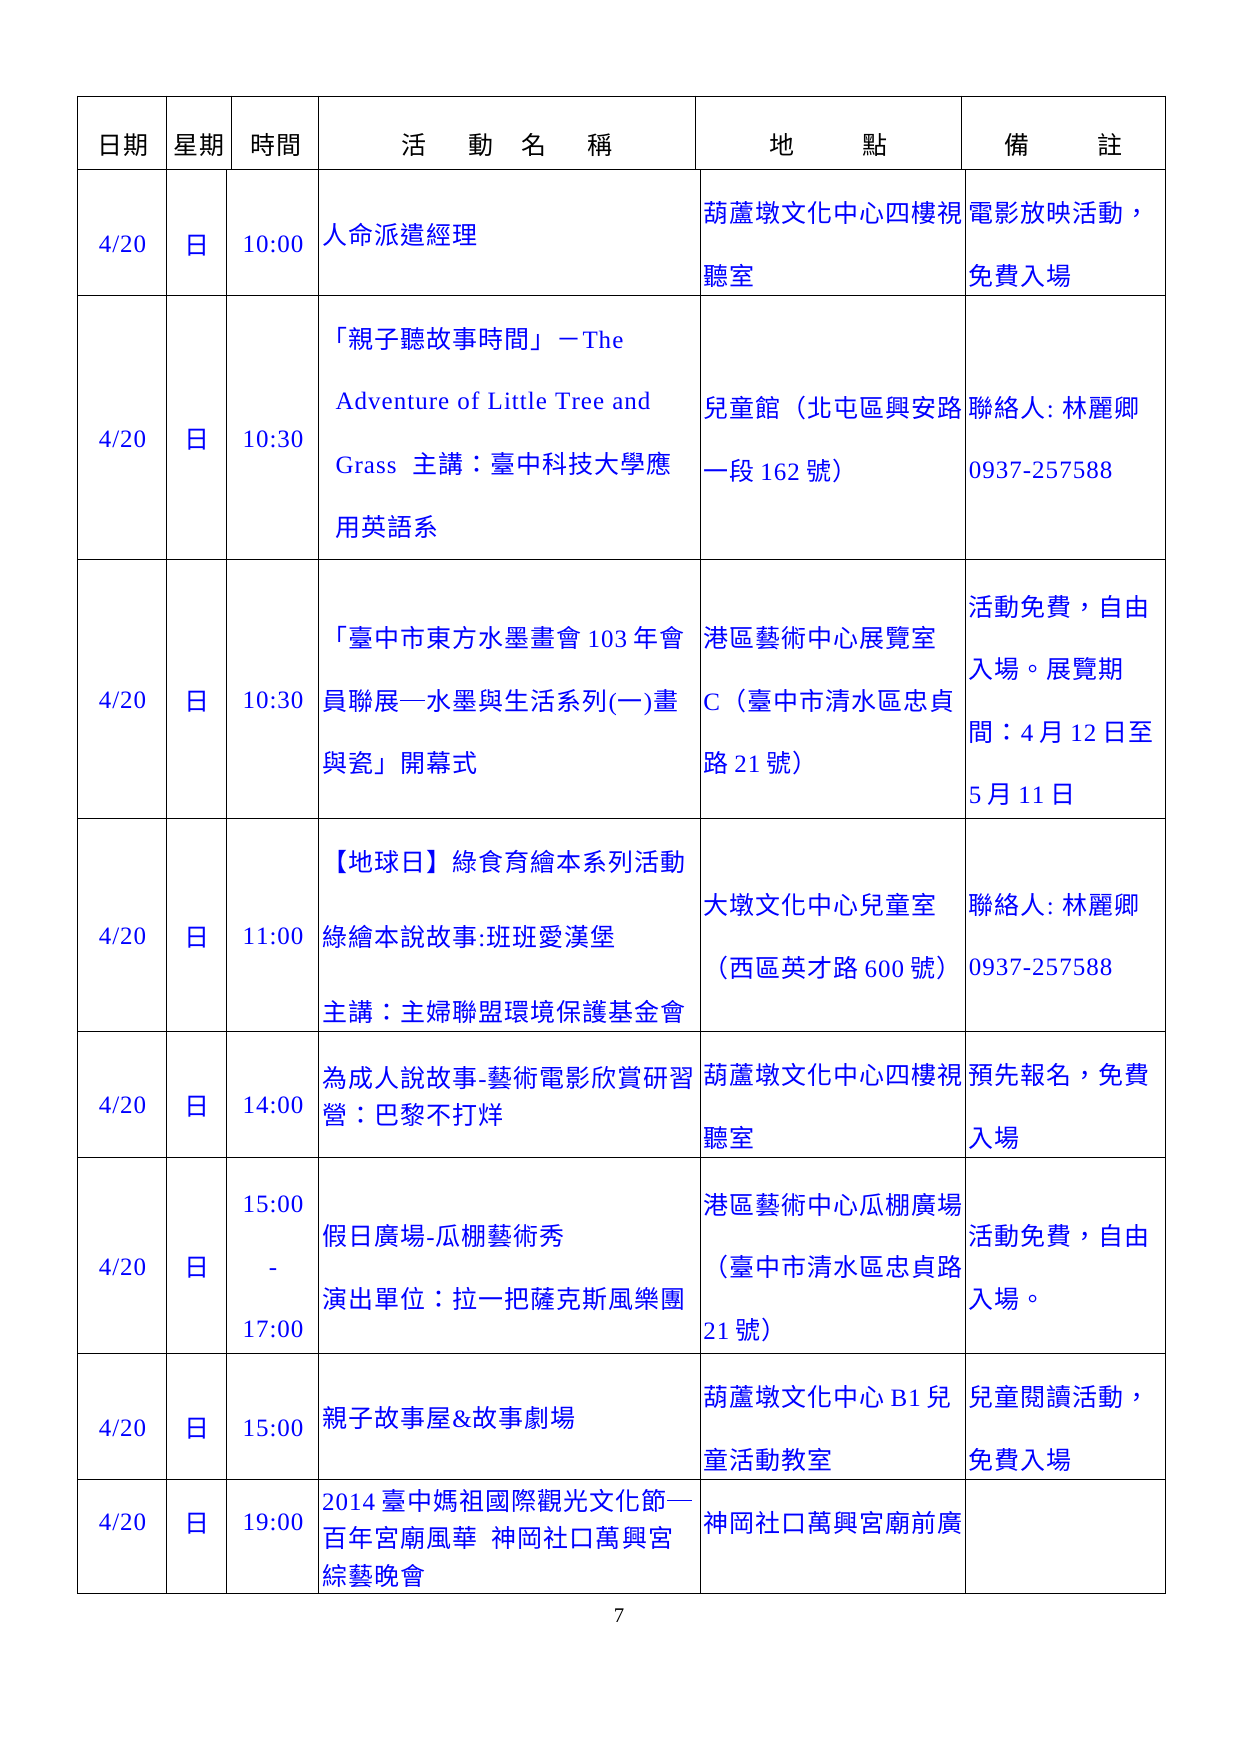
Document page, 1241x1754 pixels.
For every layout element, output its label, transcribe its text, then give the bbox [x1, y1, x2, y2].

table_cell 2014臺中媽祖國際觀光文化節─百年宮廟風華 神岡社口萬興宮綜藝晚會 [319, 1480, 700, 1593]
table_header 活 動 名 稱 [319, 97, 695, 169]
table_cell 日 [167, 296, 226, 559]
table_cell 葫蘆墩文化中心B1兒童活動教室 [701, 1354, 965, 1479]
table_cell 【地球日】綠食育繪本系列活動 綠繪本說故事:班班愛漢堡 主講：主婦聯盟環境保護基金會 [319, 819, 700, 1031]
table_cell 11:00 [227, 819, 318, 1031]
table_header 備 註 [962, 97, 1165, 169]
table_cell 活動免費，自由入場。展覽期間：4月12日至5月11日 [966, 560, 1165, 817]
table_cell 19:00 [227, 1480, 318, 1593]
table_header 日期 [78, 97, 166, 169]
table_cell 日 [167, 1480, 226, 1593]
table_cell 「親子聽故事時間」－The Adventure of Little Tree and Grass 主講：臺中科技大學應用英語系 [319, 296, 700, 559]
table_cell 兒童閱讀活動，免費入場 [966, 1354, 1165, 1479]
table_cell 4/20 [78, 1158, 166, 1353]
table_cell [966, 1480, 1165, 1593]
table_cell 日 [167, 1032, 226, 1157]
table_cell 假日廣場-瓜棚藝術秀 演出單位：拉一把薩克斯風樂團 [319, 1158, 700, 1353]
table_cell 日 [167, 1354, 226, 1479]
table_cell 15:00 - 17:00 [227, 1158, 318, 1353]
table_header 地 點 [696, 97, 961, 169]
table_cell 親子故事屋&故事劇場 [319, 1354, 700, 1479]
table_cell 聯絡人: 林麗卿0937-257588 [966, 296, 1165, 559]
table_cell 14:00 [227, 1032, 318, 1157]
table_cell 日 [167, 560, 226, 817]
table_cell 港區藝術中心展覽室C（臺中市清水區忠貞路21號） [701, 560, 965, 817]
table_cell 「臺中市東方水墨畫會103年會員聯展─水墨與生活系列(一)畫與瓷」開幕式 [319, 560, 700, 817]
table_cell 日 [167, 170, 226, 295]
table_cell 10:30 [227, 560, 318, 817]
table_cell 4/20 [78, 560, 166, 817]
table_cell 大墩文化中心兒童室（西區英才路600號） [701, 819, 965, 1031]
table_cell 4/20 [78, 1480, 166, 1593]
table_cell 日 [167, 819, 226, 1031]
table_cell 葫蘆墩文化中心四樓視聽室 [701, 1032, 965, 1157]
table_cell 10:00 [227, 170, 318, 295]
table_cell 4/20 [78, 819, 166, 1031]
table_cell 神岡社口萬興宮廟前廣 [701, 1480, 965, 1593]
table_cell 為成人說故事-藝術電影欣賞研習營：巴黎不打烊 [319, 1032, 700, 1157]
table_cell 活動免費，自由入場。 [966, 1158, 1165, 1353]
table_cell 葫蘆墩文化中心四樓視聽室 [701, 170, 965, 295]
table_cell 預先報名，免費入場 [966, 1032, 1165, 1157]
table_cell 電影放映活動，免費入場 [966, 170, 1165, 295]
table_cell 4/20 [78, 1032, 166, 1157]
table_cell 4/20 [78, 1354, 166, 1479]
table_cell 港區藝術中心瓜棚廣場（臺中市清水區忠貞路21號） [701, 1158, 965, 1353]
table_cell 4/20 [78, 170, 166, 295]
table_cell 人命派遣經理 [319, 170, 700, 295]
table_cell 4/20 [78, 296, 166, 559]
table_cell 兒童館（北屯區興安路一段162號） [701, 296, 965, 559]
table_header 星期 [167, 97, 231, 169]
table_cell 聯絡人: 林麗卿0937-257588 [966, 819, 1165, 1031]
table_cell 日 [167, 1158, 226, 1353]
table_cell 15:00 [227, 1354, 318, 1479]
table_header 時間 [232, 97, 318, 169]
table_cell 10:30 [227, 296, 318, 559]
